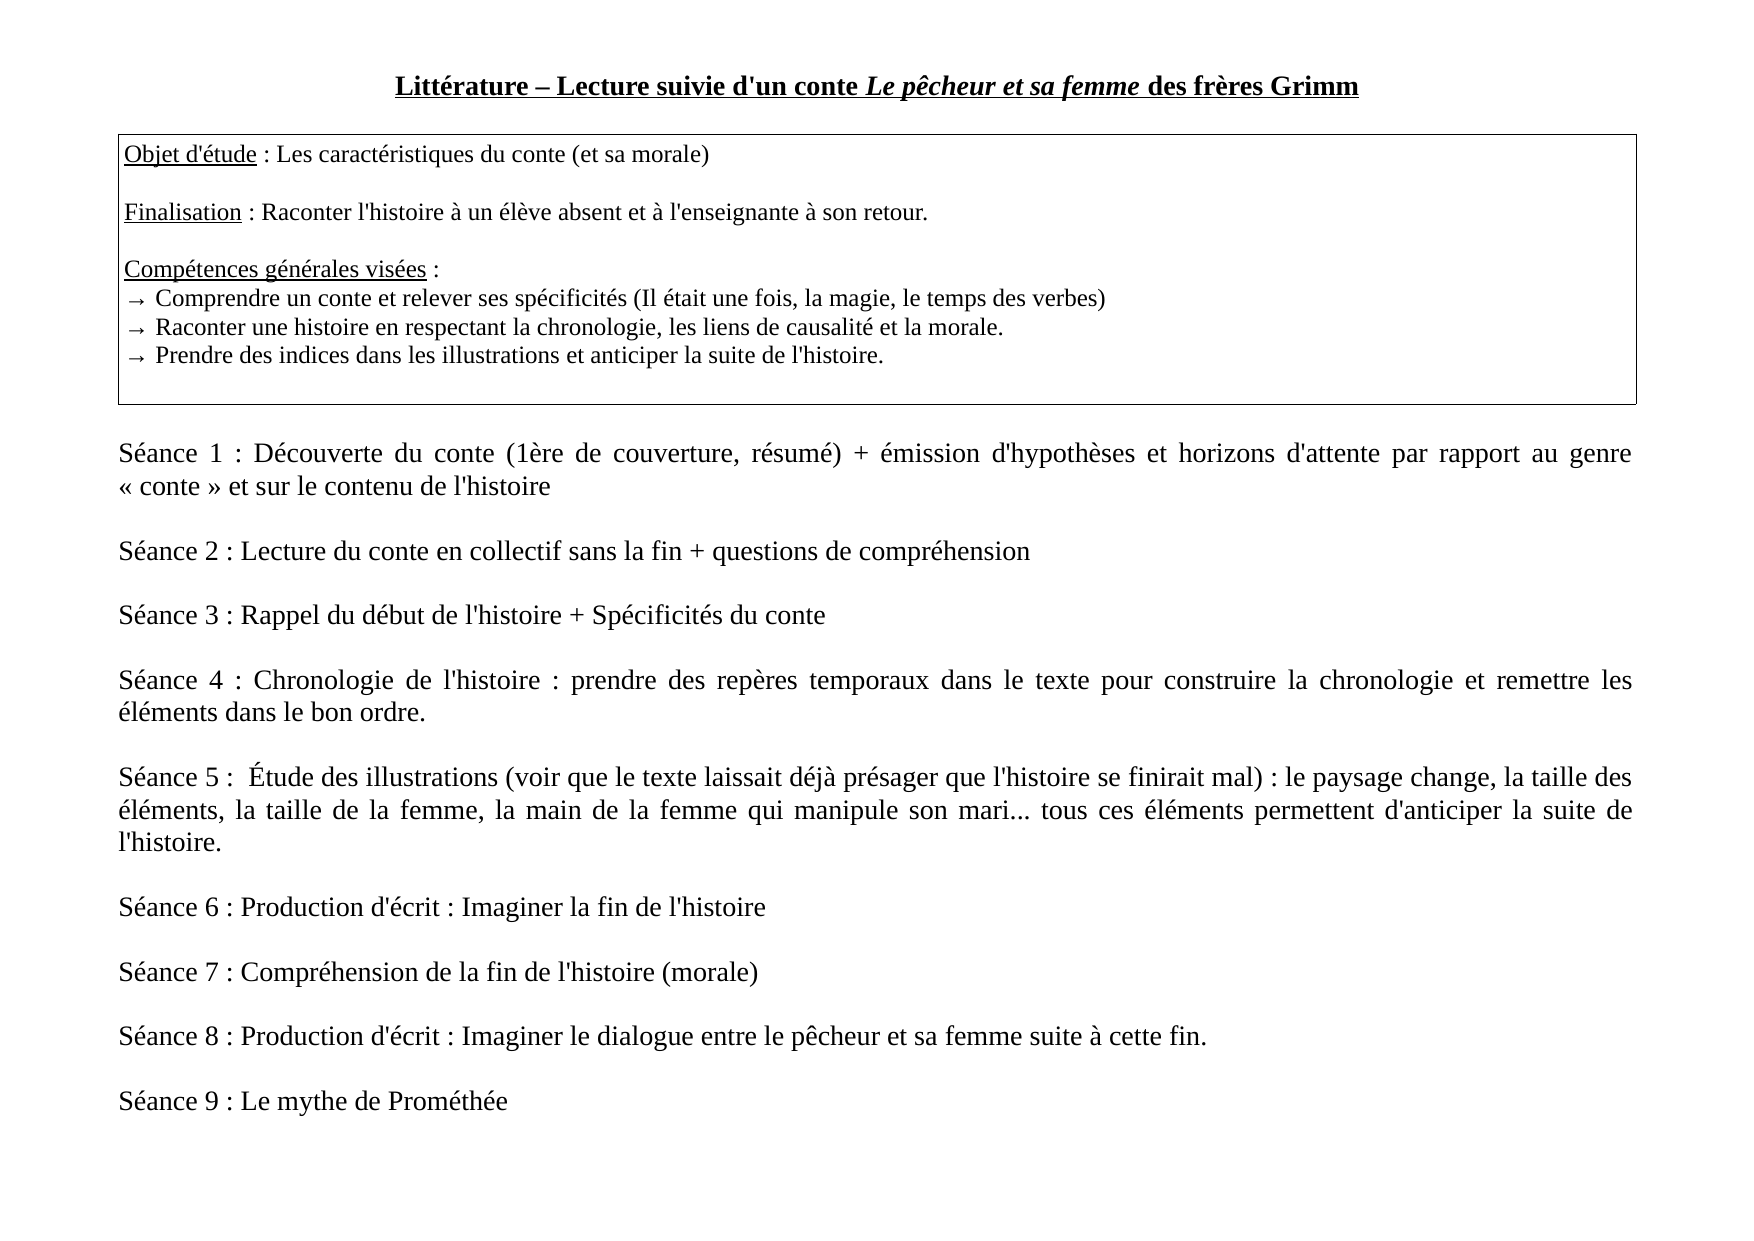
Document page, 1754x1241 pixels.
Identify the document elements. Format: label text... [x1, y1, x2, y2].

text Séance 8 : Production d'écrit : Imaginer le dialogue entre le pêcheur et sa femme suite à cette fin. [118, 1019, 1636, 1052]
text Séance 4 : Chronologie de l'histoire : prendre des repères temporaux dans le texte pour construire la chronologie et remettre les éléments dans le bon ordre. [118, 663, 1636, 728]
table_header Objet d'étude : Les caractéristiques du conte (et sa morale) Finalisation : Raconter l'histoire à un élève absent et à l'enseignante à son retour. Compétences générales visées : → Comprendre un conte et relever ses spécificités (Il était une fois, la magie, le temps des verbes) → Raconter une histoire en respectant la chronologie, les liens de causalité et la morale. → Prendre des indices dans les illustrations et anticiper la suite de l'histoire. [119, 135, 1636, 404]
text Séance 3 : Rappel du début de l'histoire + Spécificités du conte [118, 598, 1636, 631]
text Séance 6 : Production d'écrit : Imaginer la fin de l'histoire [118, 890, 1636, 922]
text Séance 7 : Compréhension de la fin de l'histoire (morale) [118, 955, 1636, 987]
text Séance 2 : Lecture du conte en collectif sans la fin + questions de compréhension [118, 533, 1636, 566]
text Séance 1 : Découverte du conte (1ère de couverture, résumé) + émission d'hypothèses et horizons d'attente par rapport au genre « conte » et sur le contenu de l'histoire [118, 436, 1636, 501]
text Littérature – Lecture suivie d'un conte Le pêcheur et sa femme des frères Grimm [118, 69, 1636, 101]
text Séance 5 : Étude des illustrations (voir que le texte laissait déjà présager que l'histoire se finirait mal) : le paysage change, la taille des éléments, la taille de la femme, la main de la femme qui manipule son mari... tous ces éléments permettent d'anticiper la suite de l'histoire. [118, 760, 1636, 857]
text Séance 9 : Le mythe de Prométhée [118, 1084, 1636, 1117]
